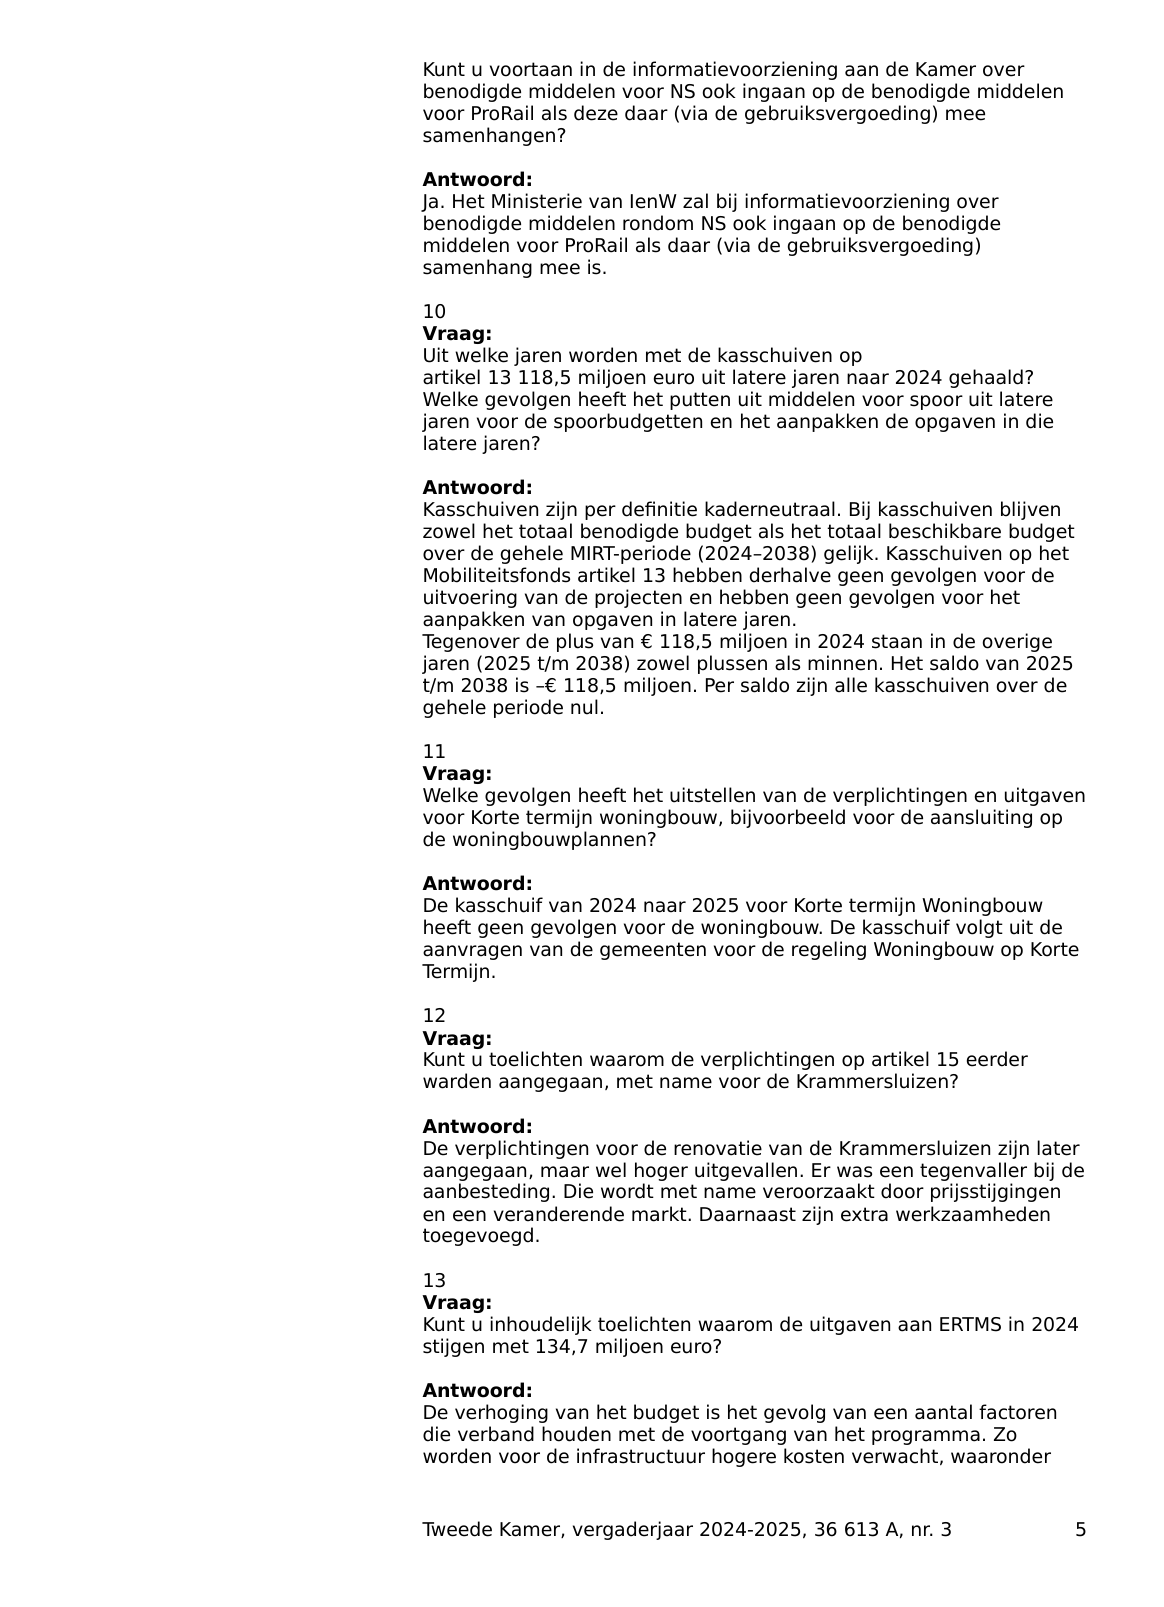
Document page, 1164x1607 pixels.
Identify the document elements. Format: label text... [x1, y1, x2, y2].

text Kunt u inhoudelijk toelichten waarom de uitgaven aan ERTMS in 2024 stijgen met 134,7 miljoen euro? [422, 1313, 1087, 1357]
text De verhoging van het budget is het gevolg van een aantal factoren die verband houden met de voortgang van het programma. Zo worden voor de infrastructuur hogere kosten verwacht, waaronder [422, 1402, 1087, 1468]
text 12 [422, 1005, 1087, 1027]
text Kunt u voortaan in de informatievoorziening aan de Kamer over benodigde middelen voor NS ook ingaan op de benodigde middelen voor ProRail als deze daar (via de gebruiksvergoeding) mee samenhangen? [422, 59, 1087, 147]
text Kasschuiven zijn per definitie kaderneutraal. Bij kasschuiven blijven zowel het totaal benodigde budget als het totaal beschikbare budget over de gehele MIRT-periode (2024–2038) gelijk. Kasschuiven op het Mobiliteitsfonds artikel 13 hebben derhalve geen gevolgen voor de uitvoering van de projecten en hebben geen gevolgen voor het aanpakken van opgaven in latere jaren. [422, 499, 1087, 631]
text Uit welke jaren worden met de kasschuiven op artikel 13 118,5 miljoen euro uit latere jaren naar 2024 gehaald? Welke gevolgen heeft het putten uit middelen voor spoor uit latere jaren voor de spoorbudgetten en het aanpakken de opgaven in die latere jaren? [422, 345, 1087, 455]
text Antwoord: [422, 1116, 1087, 1137]
text Kunt u toelichten waarom de verplichtingen op artikel 15 eerder warden aangegaan, met name voor de Krammersluizen? [422, 1049, 1087, 1093]
text Antwoord: [422, 873, 1087, 895]
text Antwoord: [422, 169, 1087, 191]
text 13 [422, 1269, 1087, 1292]
text Welke gevolgen heeft het uitstellen van de verplichtingen en uitgaven voor Korte termijn woningbouw, bijvoorbeeld voor de aansluiting op de woningbouwplannen? [422, 785, 1087, 851]
text 11 [422, 741, 1087, 763]
text Vraag: [422, 1292, 1087, 1313]
text Vraag: [422, 763, 1087, 785]
text Antwoord: [422, 1380, 1087, 1402]
text Tegenover de plus van € 118,5 miljoen in 2024 staan in de overige jaren (2025 t/m 2038) zowel plussen als minnen. Het saldo van 2025 t/m 2038 is –€ 118,5 miljoen. Per saldo zijn alle kasschuiven over de gehele periode nul. [422, 631, 1087, 719]
text Vraag: [422, 323, 1087, 345]
text Ja. Het Ministerie van IenW zal bij informatievoorziening over benodigde middelen rondom NS ook ingaan op de benodigde middelen voor ProRail als daar (via de gebruiksvergoeding) samenhang mee is. [422, 191, 1087, 279]
text 10 [422, 301, 1087, 323]
text De verplichtingen voor de renovatie van de Krammersluizen zijn later aangegaan, maar wel hoger uitgevallen. Er was een tegenvaller bij de aanbesteding. Die wordt met name veroorzaakt door prijsstijgingen en een veranderende markt. Daarnaast zijn extra werkzaamheden toegevoegd. [422, 1137, 1087, 1247]
text De kasschuif van 2024 naar 2025 voor Korte termijn Woningbouw heeft geen gevolgen voor de woningbouw. De kasschuif volgt uit de aanvragen van de gemeenten voor de regeling Woningbouw op Korte Termijn. [422, 895, 1087, 983]
text Antwoord: [422, 477, 1087, 499]
text Vraag: [422, 1027, 1087, 1049]
